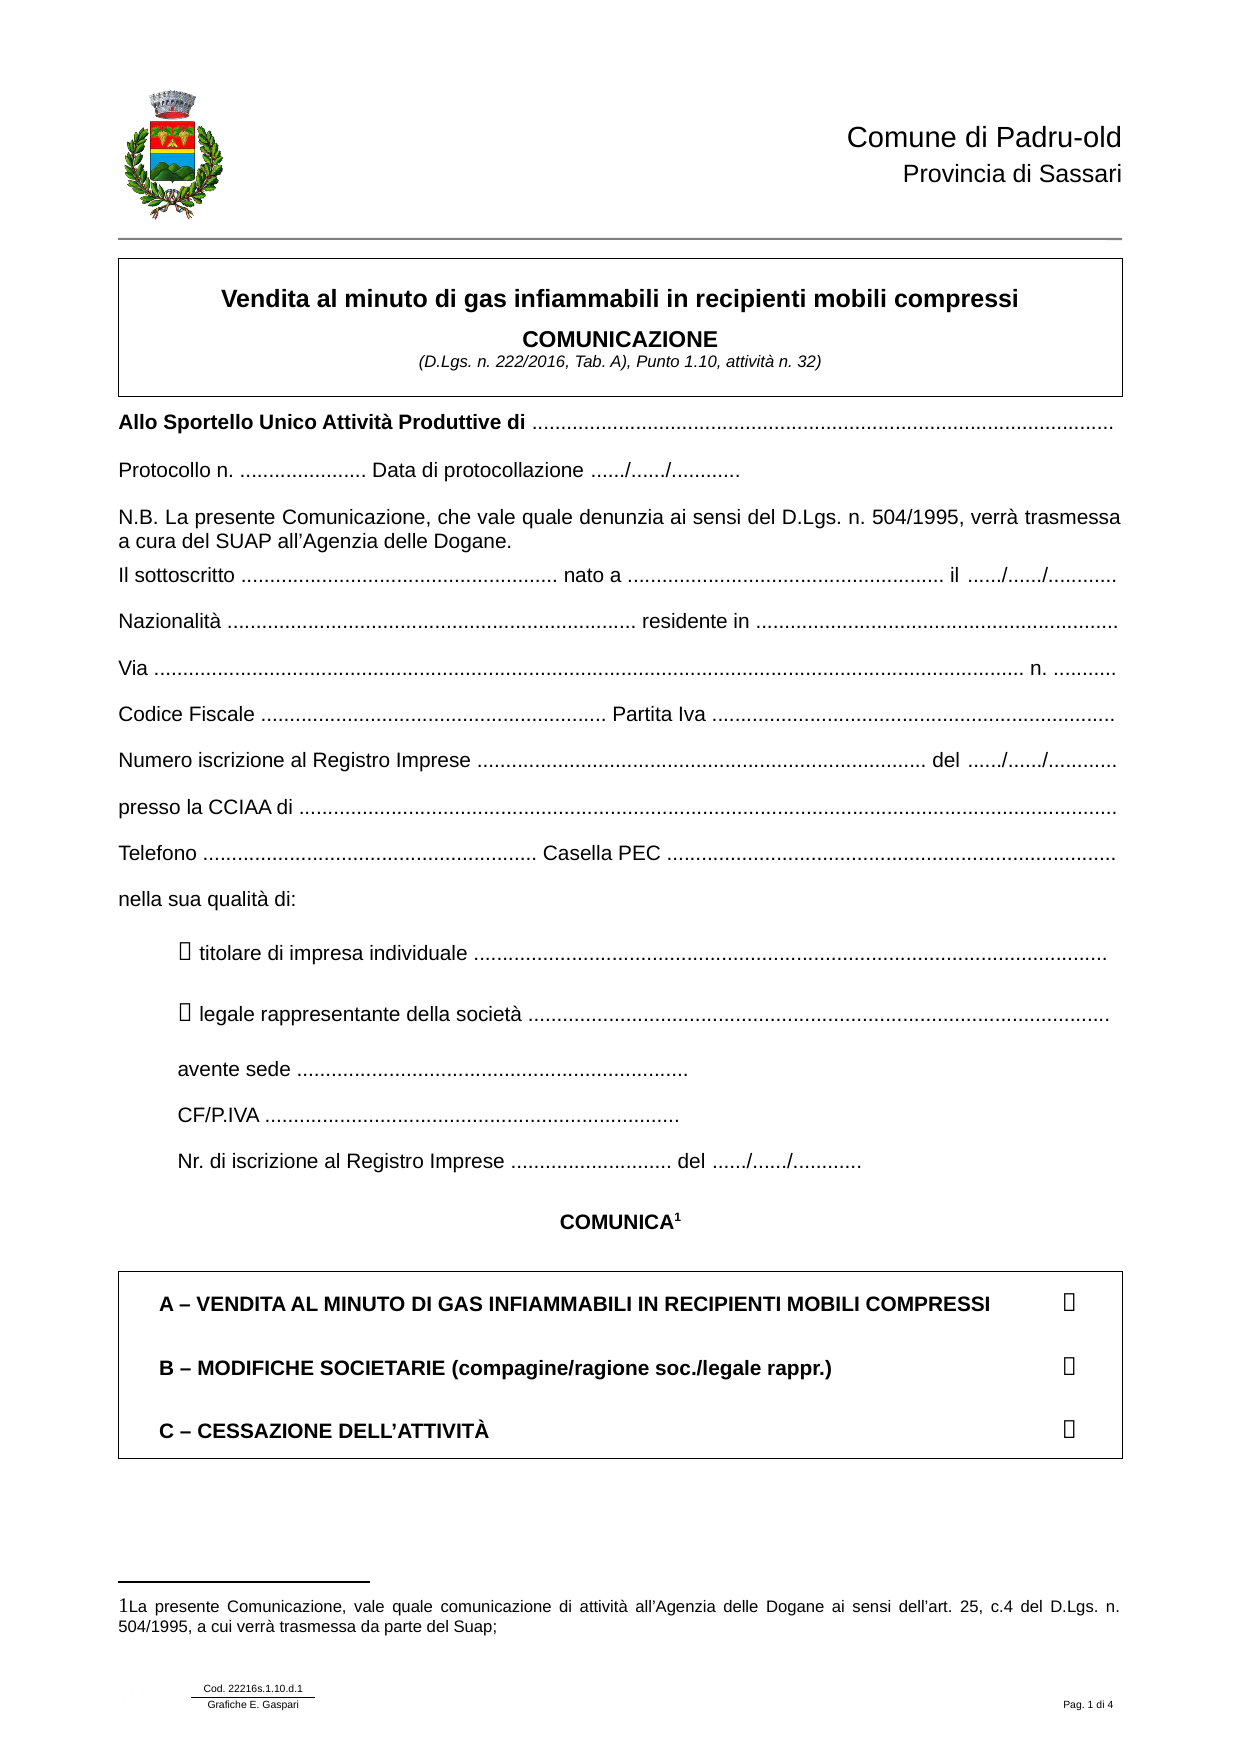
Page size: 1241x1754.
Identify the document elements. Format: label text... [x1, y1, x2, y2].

text Provincia di Sassari [224, 159, 1122, 188]
table_header A – VENDITA AL MINUTO DI GAS INFIAMMABILI IN RECIPIENTI MOBILI COMPRESSI  B – MODIFICHE SOCIETARIE (compagine/ragione soc./legale rappr.)  C – CESSAZIONE DELL’ATTIVITÀ  [119, 1272, 1122, 1458]
text Codice Fiscale ............................................................ Partita Iva ...................................................................... [118, 702, 1122, 726]
text Numero iscrizione al Registro Imprese .............................................................................. del ....../....../............ [118, 748, 1122, 772]
text Nazionalità ....................................................................... residente in ............................................................... [118, 609, 1122, 633]
text Allo Sportello Unico Attività Produttive di ..................................................................................................... [118, 410, 1122, 434]
text Nr. di iscrizione al Registro Imprese ............................ del ....../....../............ [177, 1149, 1122, 1173]
text  legale rappresentante della società ..................................................................................................... [177, 995, 1122, 1029]
text COMUNICA [118, 1210, 1122, 1234]
text presso la CCIAA di .............................................................................................................................................. [118, 794, 1122, 818]
text nella sua qualità di: [118, 887, 1122, 911]
text Via ....................................................................................................................................................... n. ........... [118, 656, 1122, 679]
text Protocollo n. ...................... Data di protocollazione ....../....../............ [118, 458, 1122, 482]
text  titolare di impresa individuale .............................................................................................................. [177, 934, 1122, 968]
text La presente Comunicazione, vale quale comunicazione di attività all’Agenzia delle Dogane ai sensi dell’art. 25, c.4 del D.Lgs. n. 504/1995, a cui verrà trasmessa da parte del Suap; [118, 1593, 1122, 1636]
text avente sede .................................................................... [177, 1057, 1122, 1081]
picture [122, 90, 224, 221]
text Il sottoscritto ....................................................... nato a ....................................................... il ....../....../............ [118, 563, 1122, 587]
text CF/P.IVA ........................................................................ [177, 1103, 1122, 1127]
text Telefono .......................................................... Casella PEC .............................................................................. [118, 841, 1122, 865]
text N.B. La presente Comunicazione, che vale quale denunzia ai sensi del D.Lgs. n. 504/1995, verrà trasmessa a cura del SUAP all’Agenzia delle Dogane. [118, 504, 1122, 552]
text Comune di Padru-old [224, 121, 1122, 154]
table_header Vendita al minuto di gas infiammabili in recipienti mobili compressi COMUNICAZIONE (D.Lgs. n. 222/2016, Tab. A), Punto 1.10, attività n. 32) [119, 259, 1122, 396]
